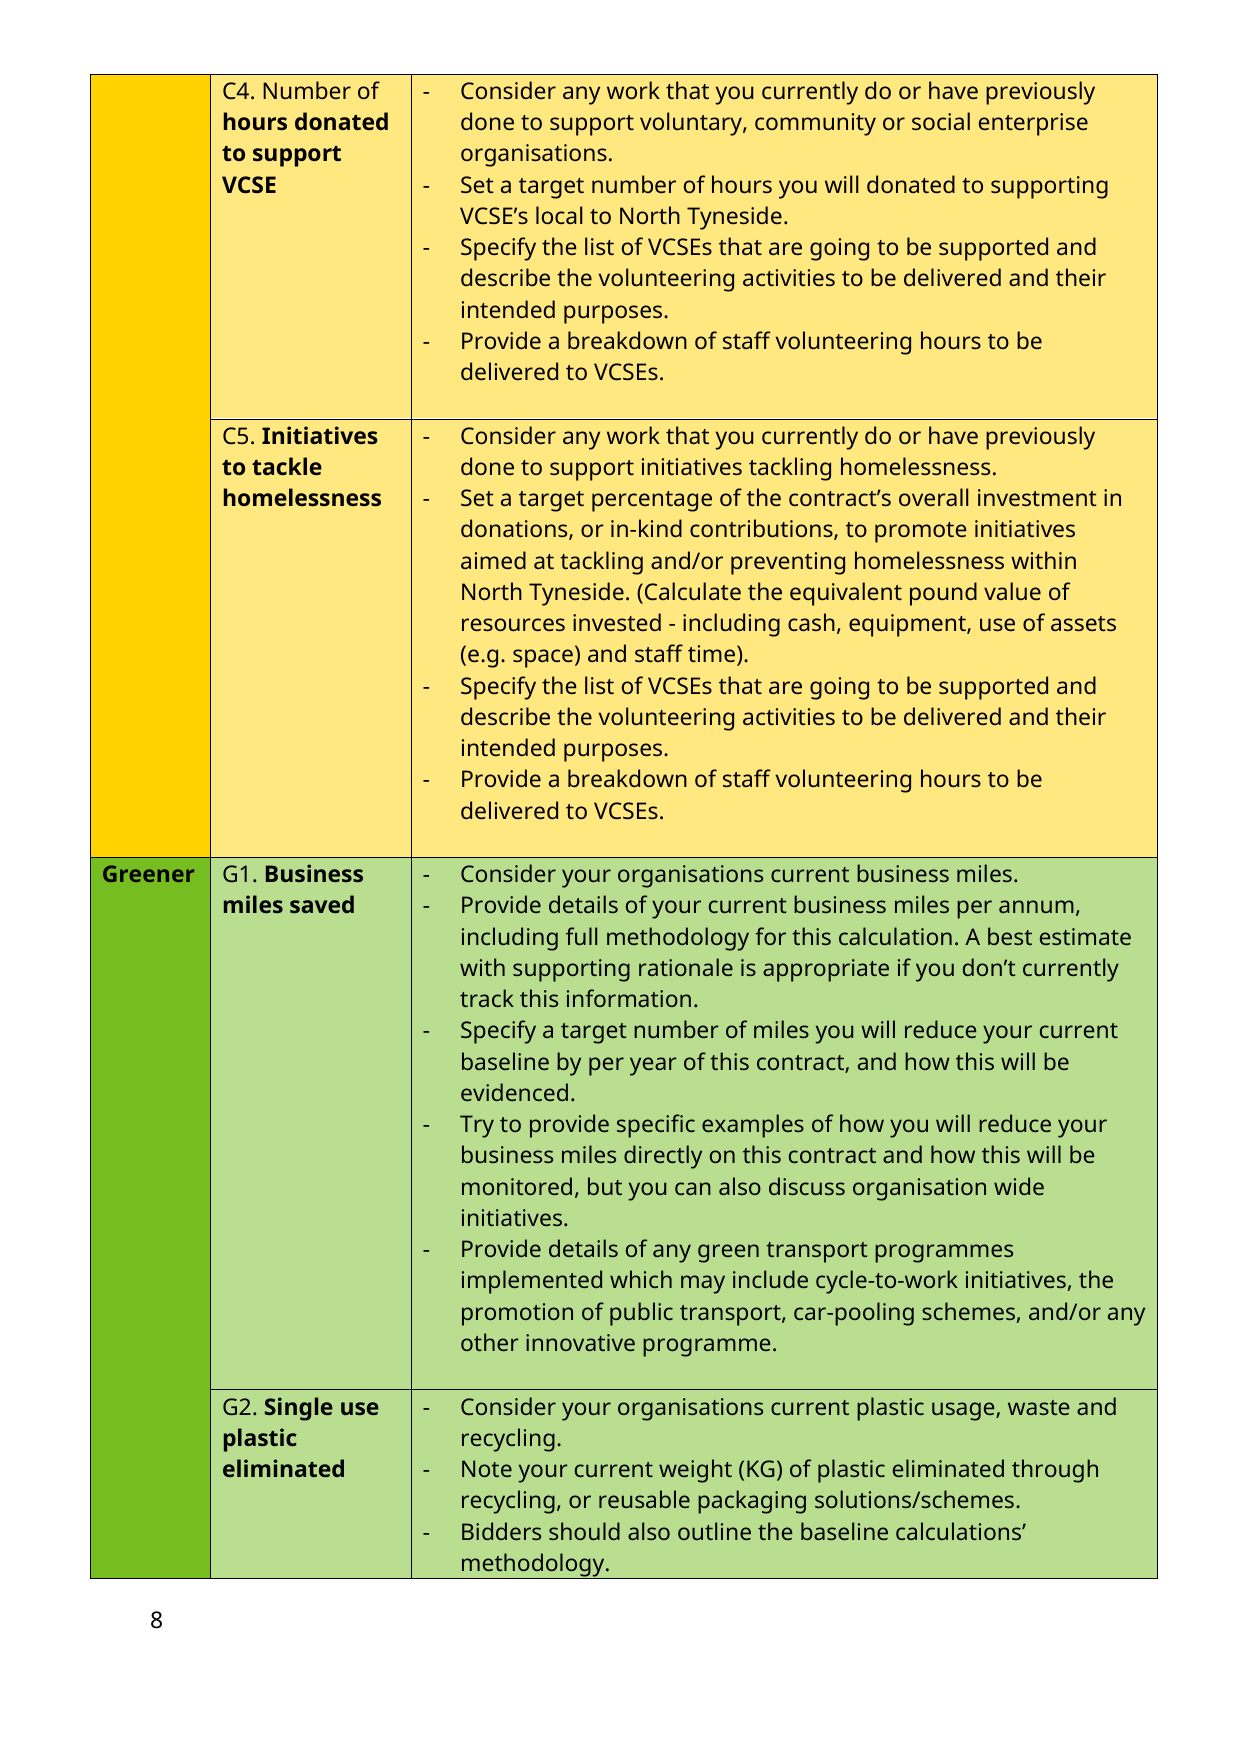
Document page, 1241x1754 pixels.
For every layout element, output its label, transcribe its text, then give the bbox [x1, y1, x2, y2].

table_cell Consider any work that you currently do or have previously done to support voluntary, community or social enterprise organisations. Set a target number of hours you will donated to supporting VCSE’s local to North Tyneside. Specify the list of VCSEs that are going to be supported and describe the volunteering activities to be delivered and their intended purposes. Provide a breakdown of staff volunteering hours to be delivered to VCSEs. [412, 75, 1157, 418]
table_cell C4. Number of hours donated to support VCSE [211, 75, 411, 418]
table_cell Consider your organisations current business miles. Provide details of your current business miles per annum, including full methodology for this calculation. A best estimate with supporting rationale is appropriate if you don’t currently track this information. Specify a target number of miles you will reduce your current baseline by per year of this contract, and how this will be evidenced. Try to provide specific examples of how you will reduce your business miles directly on this contract and how this will be monitored, but you can also discuss organisation wide initiatives. Provide details of any green transport programmes implemented which may include cycle-to-work initiatives, the promotion of public transport, car-pooling schemes, and/or any other innovative programme. [412, 858, 1157, 1389]
table_cell G2. Single use plastic eliminated [211, 1390, 411, 1578]
table_cell C5. Initiatives to tackle homelessness [211, 420, 411, 857]
table_cell Greener [91, 858, 210, 1578]
table_cell Consider your organisations current plastic usage, waste and recycling. Note your current weight (KG) of plastic eliminated through recycling, or reusable packaging solutions/schemes. Bidders should also outline the baseline calculations’ methodology. [412, 1390, 1157, 1578]
table_cell Consider any work that you currently do or have previously done to support initiatives tackling homelessness. Set a target percentage of the contract’s overall investment in donations, or in-kind contributions, to promote initiatives aimed at tackling and/or preventing homelessness within North Tyneside. (Calculate the equivalent pound value of resources invested - including cash, equipment, use of assets (e.g. space) and staff time). Specify the list of VCSEs that are going to be supported and describe the volunteering activities to be delivered and their intended purposes. Provide a breakdown of staff volunteering hours to be delivered to VCSEs. [412, 420, 1157, 857]
table_cell G1. Business miles saved [211, 858, 411, 1389]
table_cell [91, 75, 210, 857]
